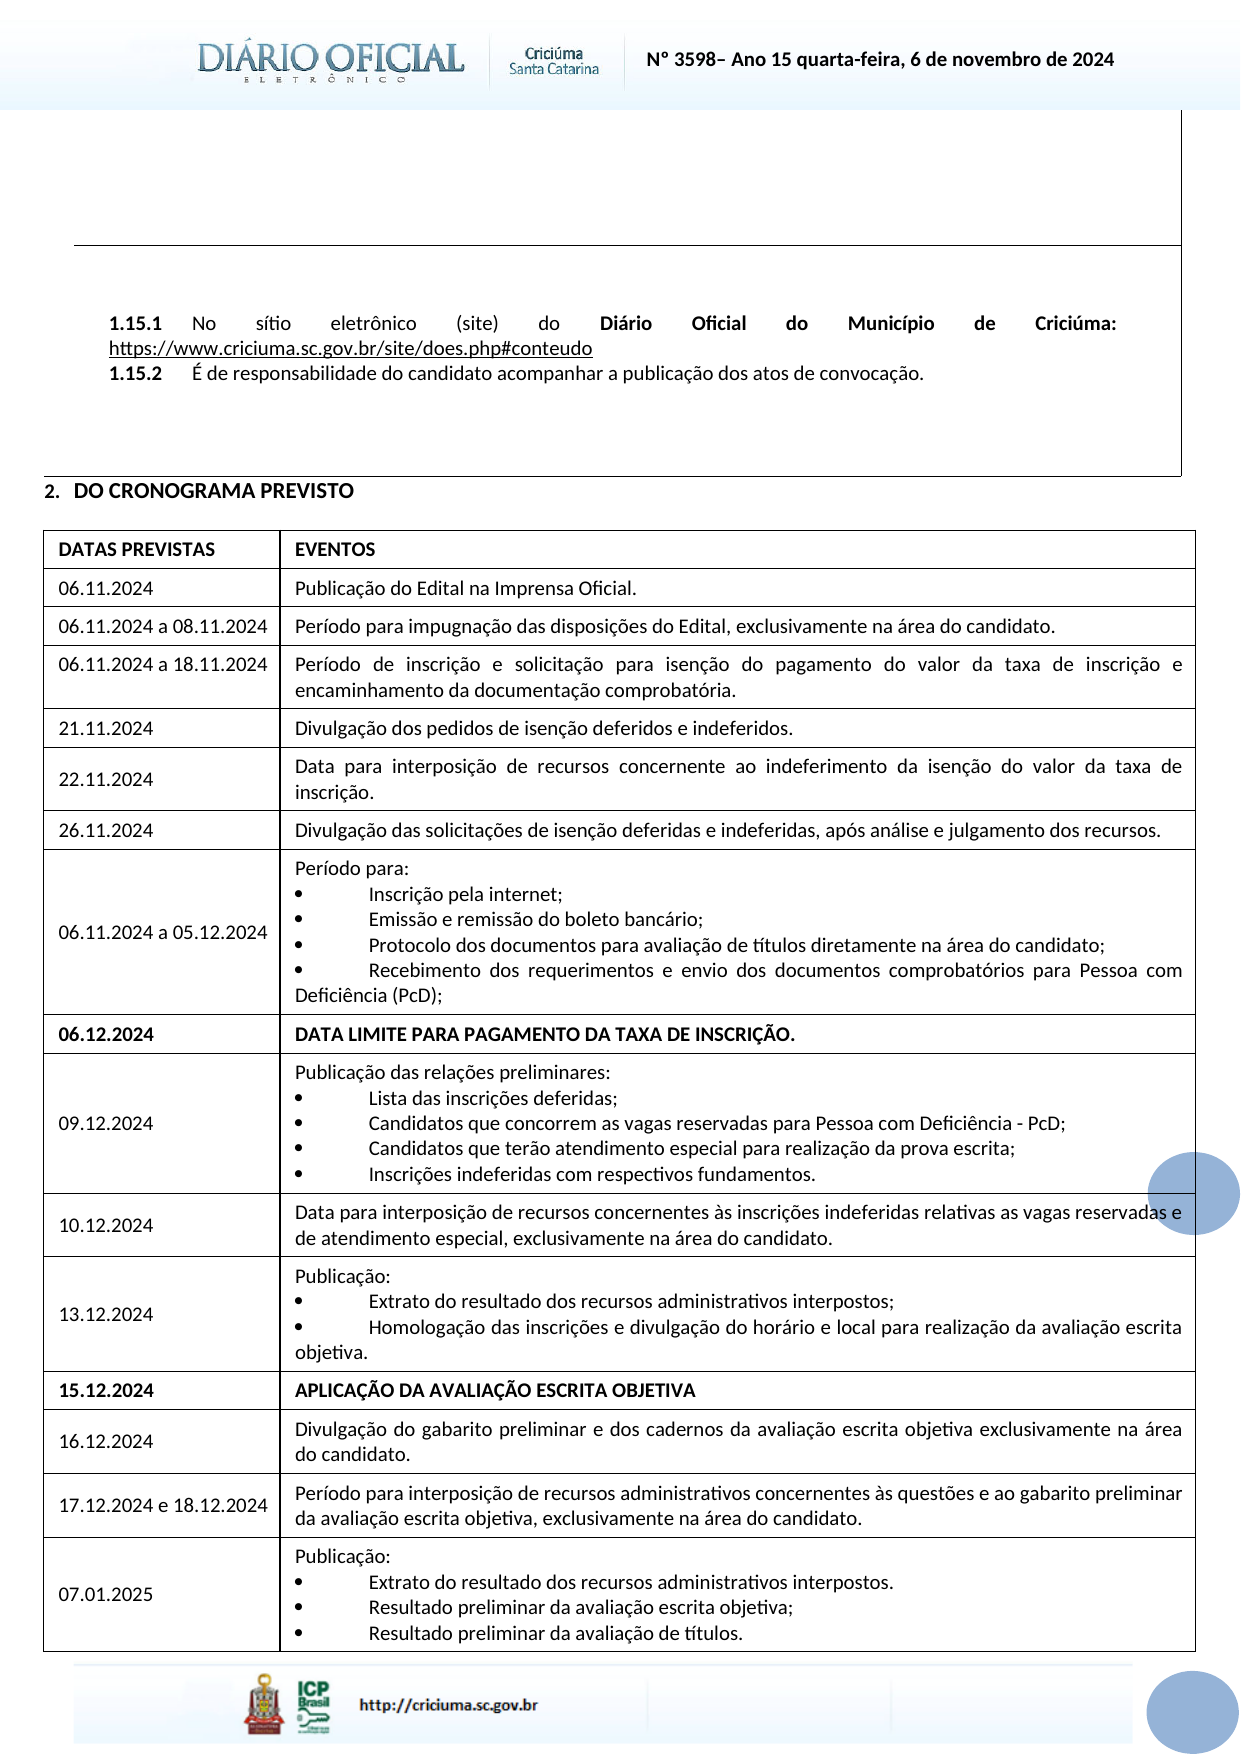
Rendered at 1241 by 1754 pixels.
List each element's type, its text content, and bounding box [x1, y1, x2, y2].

table_cell Publicação: Extrato do resultado dos recursos administrativos interpostos. Resultado preliminar da avaliação escrita objetiva; Resultado preliminar da avaliação de títulos. [281, 1538, 1195, 1651]
table_header EVENTOS [281, 531, 1195, 568]
table_cell 06.12.2024 [44, 1015, 279, 1052]
table_cell Data para interposição de recursos concernentes às inscrições indeferidas relativas as vagas reservadas e de atendimento especial, exclusivamente na área do candidato. [281, 1194, 1195, 1256]
table_cell 06.11.2024 [44, 569, 279, 606]
table_cell Publicação do Edital na Imprensa Oficial. [281, 569, 1195, 606]
table_cell Período para impugnação das disposições do Edital, exclusivamente na área do candidato. [281, 607, 1195, 644]
table_cell 13.12.2024 [44, 1257, 279, 1371]
table_cell 26.11.2024 [44, 811, 279, 849]
table_header DATAS PREVISTAS [44, 531, 279, 568]
table_cell 16.12.2024 [44, 1410, 279, 1473]
table_cell Publicação: Extrato do resultado dos recursos administrativos interpostos; Homologação das inscrições e divulgação do horário e local para realização da avaliação escrita objetiva. [281, 1257, 1195, 1371]
table_cell 15.12.2024 [44, 1372, 279, 1409]
table_cell 17.12.2024 e 18.12.2024 [44, 1474, 279, 1537]
table_cell 22.11.2024 [44, 748, 279, 810]
table_cell 10.12.2024 [44, 1194, 279, 1256]
table_cell Período para: Inscrição pela internet; Emissão e remissão do boleto bancário; Protocolo dos documentos para avaliação de títulos diretamente na área do candidato; Recebimento dos requerimentos e envio dos documentos comprobatórios para Pessoa com Deficiência (PcD); [281, 850, 1195, 1014]
table_cell 09.12.2024 [44, 1054, 279, 1192]
list É de responsabilidade do candidato acompanhar a publicação dos atos de convocação. [44, 361, 1181, 386]
table_cell 07.01.2025 [44, 1538, 279, 1651]
table_cell 06.11.2024 a 18.11.2024 [44, 646, 279, 708]
table_cell 21.11.2024 [44, 709, 279, 747]
table_cell Divulgação das solicitações de isenção deferidas e indeferidas, após análise e julgamento dos recursos. [281, 811, 1195, 849]
table_cell Publicação das relações preliminares: Lista das inscrições deferidas; Candidatos que concorrem as vagas reservadas para Pessoa com Deficiência - PcD; Candidatos que terão atendimento especial para realização da prova escrita; Inscrições indeferidas com respectivos fundamentos. [281, 1054, 1195, 1192]
table_cell 06.11.2024 a 05.12.2024 [44, 850, 279, 1014]
table_cell Divulgação dos pedidos de isenção deferidos e indeferidos. [281, 709, 1195, 747]
table_cell Data para interposição de recursos concernente ao indeferimento da isenção do valor da taxa de inscrição. [281, 748, 1195, 810]
table_cell 06.11.2024 a 08.11.2024 [44, 607, 279, 644]
table_cell DATA LIMITE PARA PAGAMENTO DA TAXA DE INSCRIÇÃO. [281, 1015, 1195, 1052]
table_cell Período para interposição de recursos administrativos concernentes às questões e ao gabarito preliminar da avaliação escrita objetiva, exclusivamente na área do candidato. [281, 1474, 1195, 1537]
table_cell APLICAÇÃO DA AVALIAÇÃO ESCRITA OBJETIVA [281, 1372, 1195, 1409]
table_cell Divulgação do gabarito preliminar e dos cadernos da avaliação escrita objetiva exclusivamente na área do candidato. [281, 1410, 1195, 1473]
list DO CRONOGRAMA PREVISTO [44, 476, 1181, 504]
table_cell Período de inscrição e solicitação para isenção do pagamento do valor da taxa de inscrição e encaminhamento da documentação comprobatória. [281, 646, 1195, 708]
list No sítio eletrônico (site) do Diário Oficial do Município de Criciúma: https://www.criciuma.sc.gov.br/site/does.php#conteudo [44, 245, 1181, 361]
